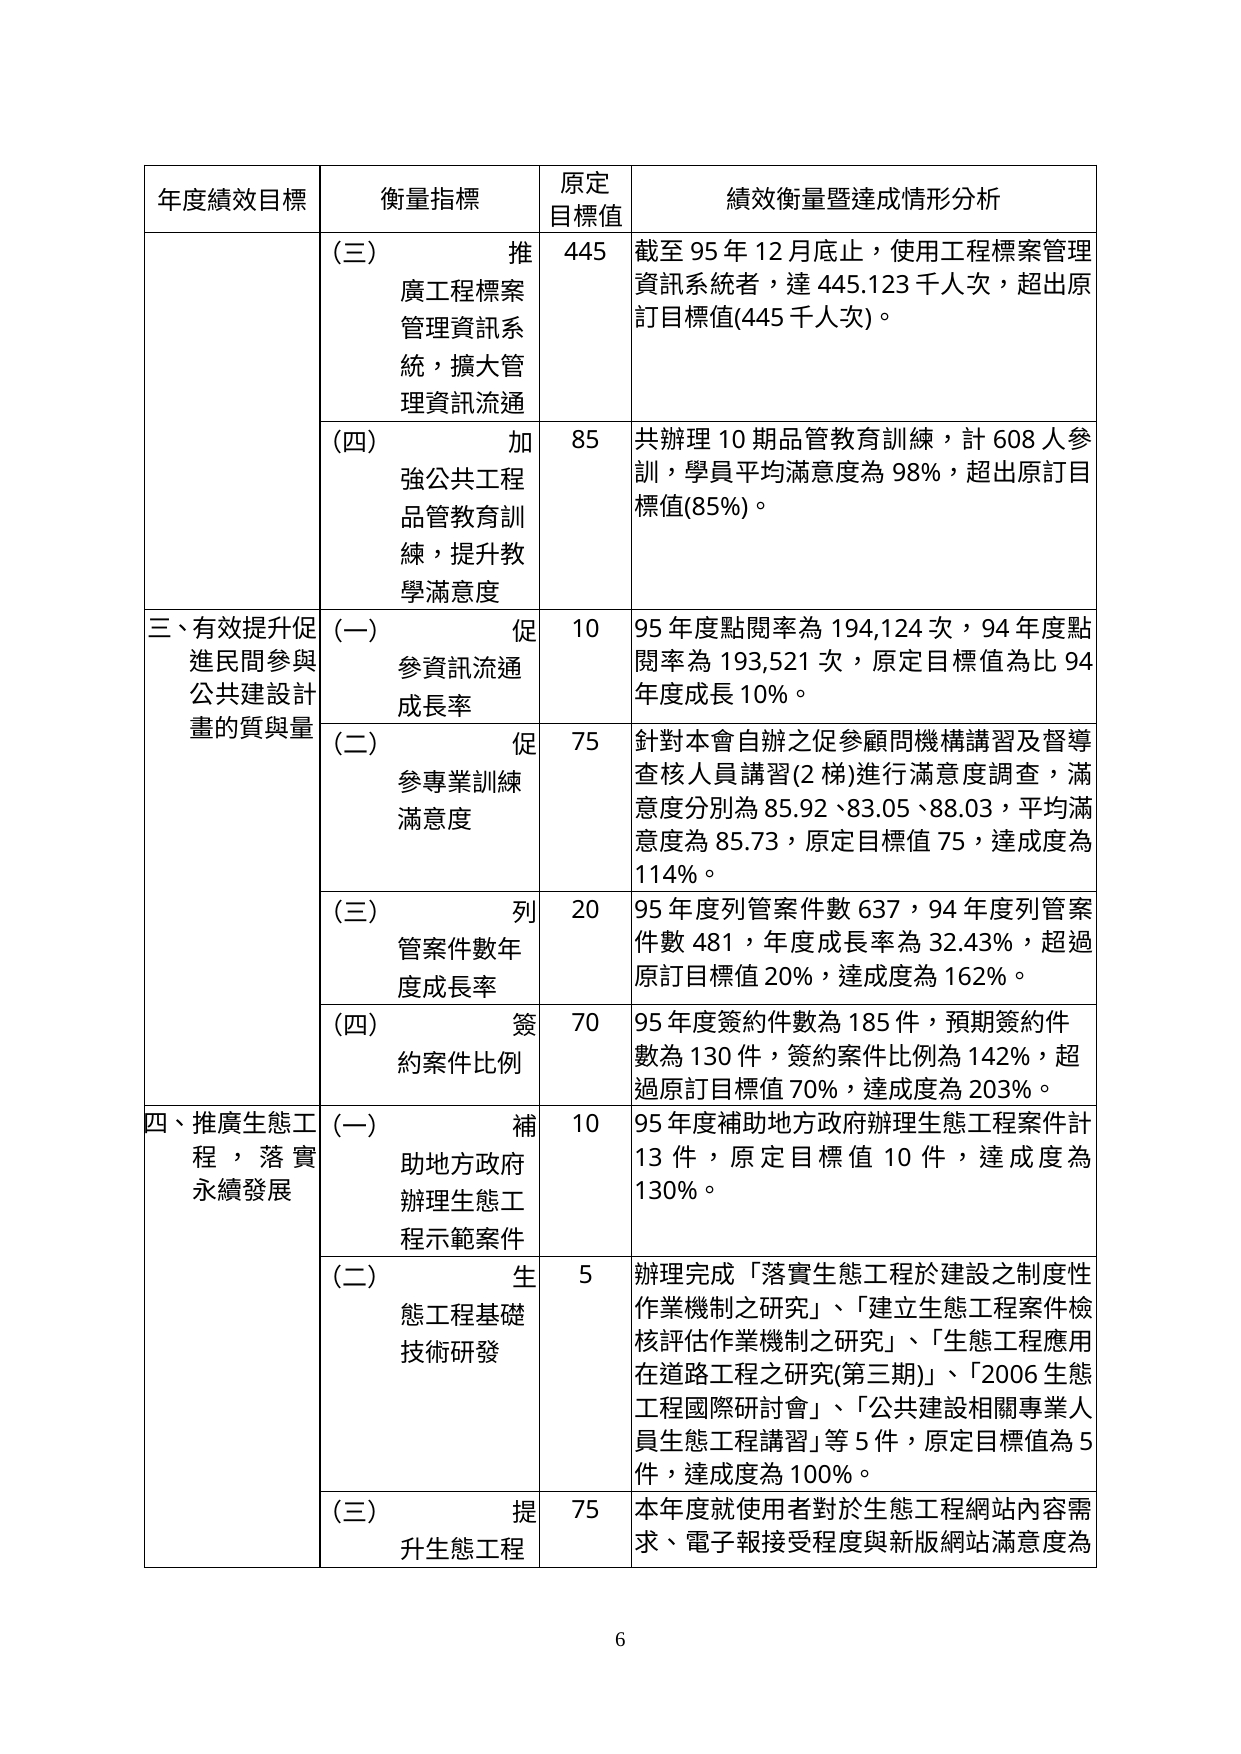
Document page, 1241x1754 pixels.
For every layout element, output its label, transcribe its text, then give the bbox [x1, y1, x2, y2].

table_cell 推廣工程標案管理資訊系統，擴大管理資訊流通 [321, 233, 539, 421]
table_cell 95年度補助地方政府辦理生態工程案件計13件，原定目標值10件，達成度為130%。 [632, 1106, 1096, 1256]
table_header 原定 目標值 [540, 166, 631, 232]
table_cell 生態工程基礎技術研發 [321, 1257, 539, 1491]
table_cell [145, 1491, 319, 1567]
table_cell 75 [540, 1492, 631, 1567]
table_cell 5 [540, 1257, 631, 1491]
table_cell 共辦理10期品管教育訓練，計608人參訓，學員平均滿意度為98%，超出原訂目標值(85%)。 [632, 422, 1096, 609]
table_cell [145, 1256, 319, 1491]
table_cell 85 [540, 422, 631, 609]
table_cell 簽約案件比例 [321, 1005, 539, 1105]
table_header 年度績效目標 [145, 166, 319, 232]
table_header 衡量指標 [321, 166, 539, 232]
table_cell 四、推廣生態工程，落實永續發展 [145, 1106, 319, 1256]
table_cell 截至95年12月底止，使用工程標案管理資訊系統者，達445.123千人次，超出原訂目標值(445千人次)。 [632, 233, 1096, 421]
table_cell 10 [540, 610, 631, 723]
table_cell 95年度簽約件數為185件，預期簽約件數為130件，簽約案件比例為142%，超過原訂目標值70%，達成度為203%。 [632, 1005, 1096, 1105]
table_cell 列管案件數年度成長率 [321, 892, 539, 1004]
table_cell 95年度點閱率為194,124次，94年度點閱率為193,521次，原定目標值為比94年度成長10%。 [632, 610, 1096, 723]
table_cell 20 [540, 892, 631, 1004]
table_header 績效衡量暨達成情形分析 [632, 166, 1096, 232]
table_cell 辦理完成「落實生態工程於建設之制度性作業機制之研究」、「建立生態工程案件檢核評估作業機制之研究」、「生態工程應用在道路工程之研究(第三期)」、「2006生態工程國際研討會」、「公共建設相關專業人員生態工程講習」等5件，原定目標值為5件，達成度為100%。 [632, 1257, 1096, 1491]
table_cell 10 [540, 1106, 631, 1256]
table_cell 提升生態工程入口網站使用滿意度 [321, 1492, 539, 1567]
table_cell 75 [540, 724, 631, 891]
table_cell 三、有效提升促進民間參與公共建設計畫的質與量 [145, 610, 319, 1105]
table_cell 促參資訊流通成長率 [321, 610, 539, 723]
table_cell 95年度列管案件數637，94年度列管案件數481，年度成長率為32.43%，超過原訂目標值20%，達成度為162%。 [632, 892, 1096, 1004]
table_cell [145, 233, 319, 609]
table_cell 70 [540, 1005, 631, 1105]
table_cell 針對本會自辦之促參顧問機構講習及督導查核人員講習(2梯)進行滿意度調查，滿意度分別為85.92、83.05、88.03，平均滿意度為85.73，原定目標值75，達成度為114%。 [632, 724, 1096, 891]
table_cell 加強公共工程品管教育訓練，提升教學滿意度 [321, 422, 539, 609]
table_cell 促參專業訓練滿意度 [321, 724, 539, 891]
table_cell 445 [540, 233, 631, 421]
table_cell 本年度就使用者對於生態工程網站內容需求、電子報接受程度與新版網站滿意度為 [632, 1492, 1096, 1567]
table_cell 補助地方政府辦理生態工程示範案件 [321, 1106, 539, 1256]
